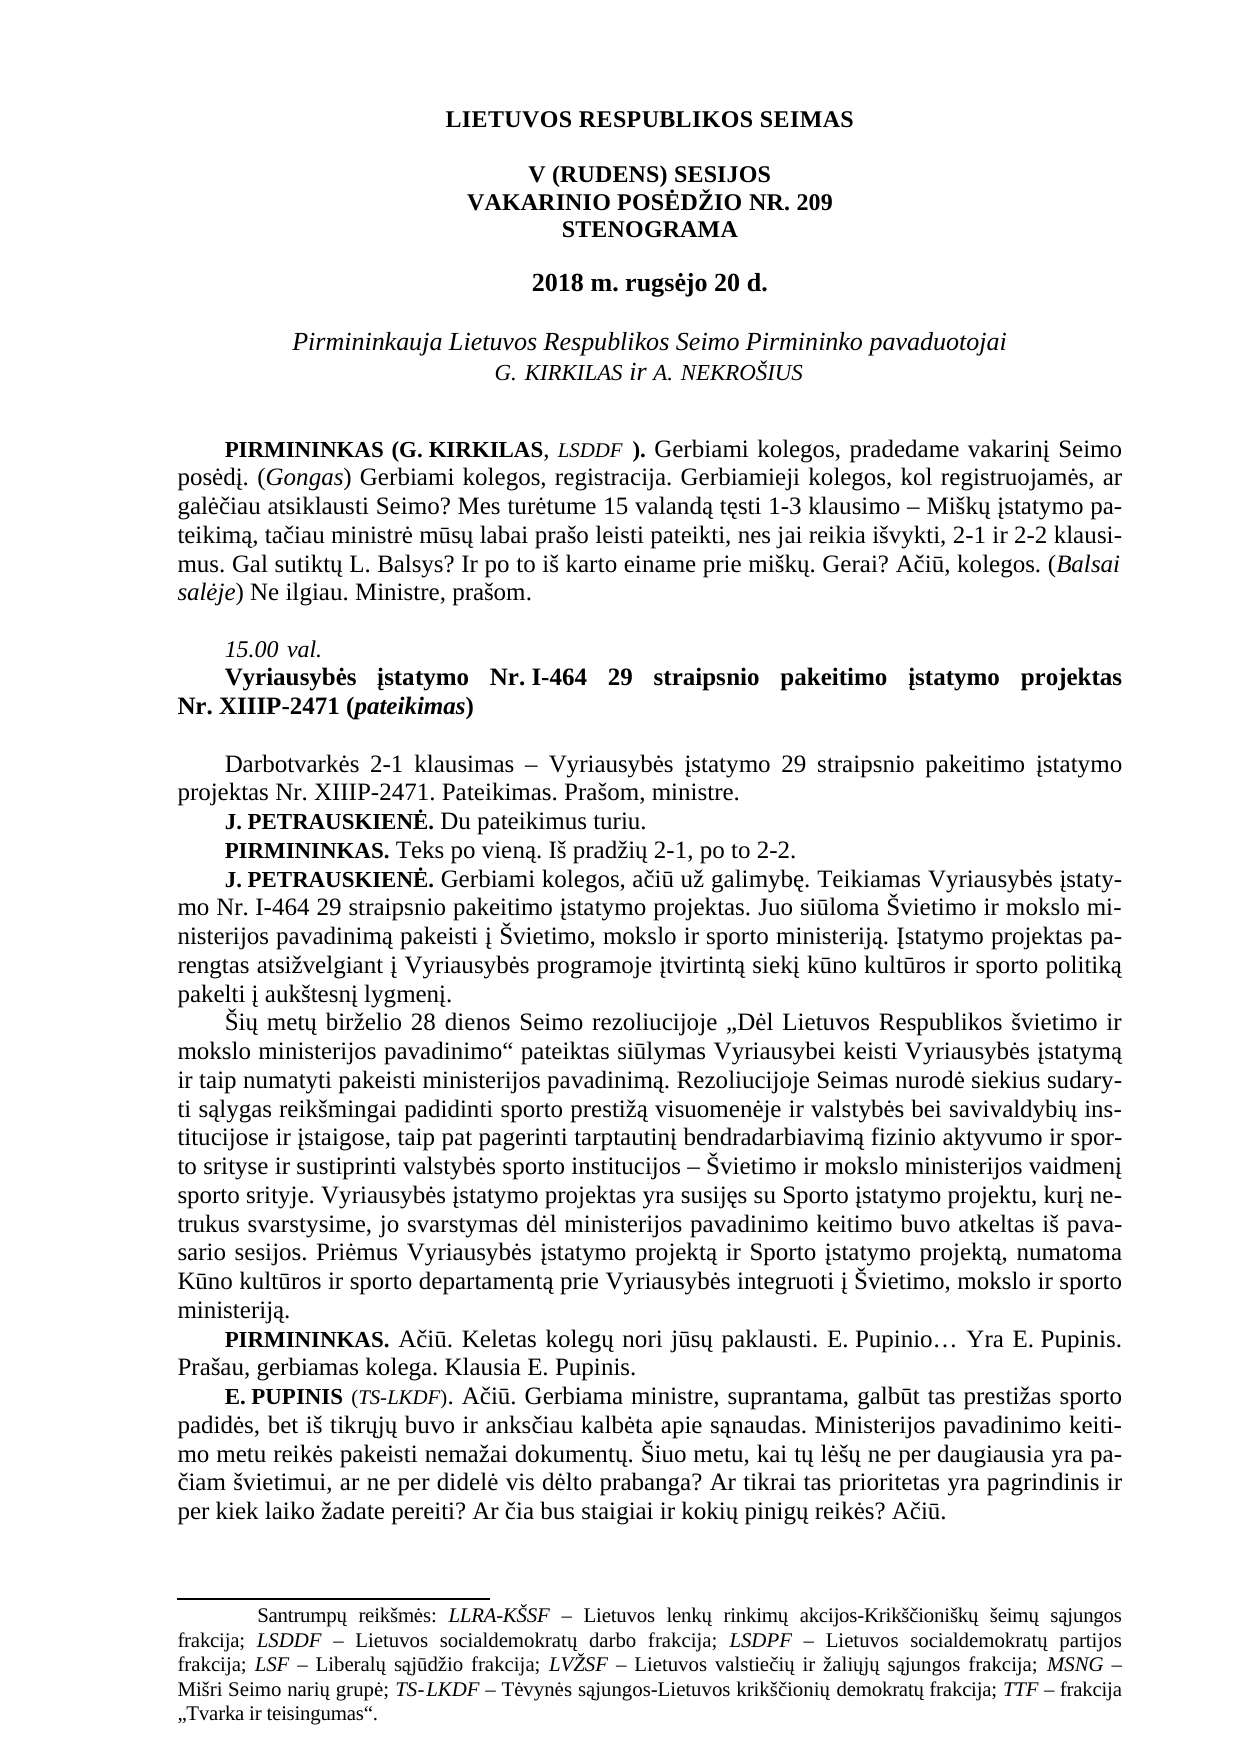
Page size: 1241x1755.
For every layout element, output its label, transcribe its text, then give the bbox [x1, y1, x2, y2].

title VAKARINIO posėdžio NR. 209 [177, 187, 1122, 215]
text J. PETRAUSKIENĖ. Du pa­tei­ki­mus tu­riu. [177, 806, 1122, 835]
text 2018 m. rugsėjo 20 d. [177, 267, 1122, 297]
text J. PETRAUSKIENĖ. Ger­bia­mi ko­le­gos, ačiū už ga­li­my­bę. Tei­kia­mas Vy­riau­sy­bės įsta­ty­mo Nr. I-464 29 straips­nio pa­kei­ti­mo įsta­ty­mo pro­jek­tas. Juo siū­lo­ma Švie­ti­mo ir moks­lo mi­nis­te­ri­jos pa­va­di­ni­mą pa­keis­ti į Švie­ti­mo, moks­lo ir spor­to mi­nis­te­ri­ją. Įsta­ty­mo pro­jek­tas pa­reng­tas at­si­žvel­giant į Vy­riau­sy­bės pro­gra­mo­je įtvir­tin­tą sie­kį kū­no kul­tū­ros ir spor­to po­li­ti­ką pa­kel­ti į aukš­tes­nį lyg­me­nį. [177, 864, 1122, 1007]
text Santrumpų reikšmės: LLRA-KŠSF – Lietuvos lenkų rinkimų akcijos-Krikščioniškų šeimų sąjungos frakcija; LSDDF – Lietuvos socialdemokratų darbo frakcija; LSDPF – Lietuvos socialdemokratų partijos frakcija; LSF – Liberalų sąjūdžio frakcija; LVŽSF – Lietuvos valstiečių ir žaliųjų sąjungos frakcija; MSNG – Mišri Seimo narių grupė; TS‑LKDF – Tėvynės sąjungos-Lietuvos krikščionių demokratų frakcija; TTF – frakcija „Tvarka ir teisingumas“. [177, 1599, 1122, 1724]
text PIRMININKAS. Ačiū. Ke­le­tas ko­le­gų no­ri jū­sų pa­klaus­ti. E. Pu­pi­nio… Yra E. Pu­pi­nis. Pra­šau, ger­bia­mas ko­le­ga. Klau­sia E. Pu­pi­nis. [177, 1324, 1122, 1381]
text PIRMININKAS. Teks po vie­ną. Iš pra­džių 2-1, po to 2-2. [177, 835, 1122, 864]
text Šių me­tų bir­že­lio 28 die­nos Sei­mo re­zo­liu­ci­jo­je „Dėl Lie­tu­vos Res­pub­li­kos švie­ti­mo ir moks­lo mi­nis­te­ri­jos pa­va­di­ni­mo“ pa­teik­tas siū­ly­mas Vy­riau­sy­bei keis­ti Vy­riau­sy­bės įsta­ty­mą ir taip nu­ma­ty­ti pa­keis­ti mi­nis­te­ri­jos pa­va­di­ni­mą. Re­zo­liu­ci­jo­je Sei­mas nu­ro­dė sie­kius su­da­ry­ti są­ly­gas reikš­min­gai pa­di­din­ti spor­to pres­ti­žą vi­suo­me­nė­je ir vals­ty­bės bei sa­vi­val­dy­bių ins­ti­tu­ci­jo­se ir įstai­go­se, taip pat pa­ge­rin­ti tarp­tau­ti­nį ben­dra­dar­bia­vi­mą fi­zi­nio ak­ty­vu­mo ir spor­to sri­ty­se ir su­stip­rin­ti vals­ty­bės spor­to ins­ti­tu­ci­jos – Švie­ti­mo ir moks­lo mi­nis­te­ri­jos vaid­me­nį spor­to sri­ty­je. Vy­riau­sy­bės įsta­ty­mo pro­jek­tas yra su­si­jęs su Spor­to įsta­ty­mo pro­jek­tu, ku­rį ne­tru­kus svars­ty­si­me, jo svars­ty­mas dėl mi­nis­te­ri­jos pa­va­di­ni­mo kei­ti­mo bu­vo at­kel­tas iš pa­va­sa­rio se­si­jos. Pri­ėmus Vy­riau­sy­bės įsta­ty­mo pro­jek­tą ir Spor­to įsta­ty­mo pro­jek­tą, nu­ma­to­ma Kū­no kul­tū­ros ir spor­to de­par­ta­men­tą prie Vy­riau­sy­bės in­teg­ruo­ti į Švie­ti­mo, moks­lo ir spor­to mi­nis­te­ri­ją. [177, 1007, 1122, 1324]
title LIETUVOS RESPUBLIKOS SEIMAS [177, 105, 1122, 132]
text Pirmininkauja Lietuvos Respublikos Seimo Pirmininko pavaduotojai G. KIRKILAS ir A. NEKROŠIUS [177, 326, 1122, 386]
text Dar­bo­tvarkės 2-1 klau­si­mas – Vy­riau­sy­bės įsta­ty­mo 29 straips­nio pa­kei­ti­mo įsta­ty­mo pro­jek­tas Nr. XIIIP-2471. Pa­tei­ki­mas. Pra­šom, mi­nist­re. [177, 749, 1122, 806]
text Vy­riau­sy­bės įsta­ty­mo Nr. I-464 29 straips­nio pa­kei­ti­mo įsta­ty­mo pro­jek­tas Nr. XIIIP-2471 (pa­tei­ki­mas) [177, 662, 1122, 720]
title STENOGRAMA [177, 215, 1122, 243]
title V (RUDENS) SESIJOS [177, 160, 1122, 187]
text PIRMININKAS (G. KIRKILAS, LSDDF). Ger­bia­mi ko­le­gos, pra­de­da­me va­ka­ri­nį Sei­mo po­sė­dį. (Gon­gas) Ger­bia­mi ko­le­gos, re­gist­ra­ci­ja. Ger­bia­mie­ji ko­le­gos, kol re­gist­ruo­ja­mės, ar ga­lė­čiau at­si­klaus­ti Sei­mo? Mes tu­rė­tu­me 15 va­lan­dą tęs­ti 1-3 klau­si­mo – Miš­kų įsta­ty­mo pa­tei­ki­mą, ta­čiau mi­nist­rė mū­sų la­bai pra­šo leis­ti pa­teik­ti, nes jai rei­kia iš­vyk­ti, 2-1 ir 2-2 klau­si­mus. Gal su­tik­tų L. Bal­sys? Ir po to iš kar­to ei­na­me prie miš­kų. Ge­rai? Ačiū, ko­le­gos. (Bal­sai sa­lė­je) Ne il­giau. Mi­nist­re, pra­šom. [177, 434, 1122, 606]
text 15.00 val. [224, 635, 1122, 662]
text E. PUPINIS (TS-LKDF). Ačiū. Ger­bia­ma mi­nist­re, su­pran­ta­ma, gal­būt tas pres­ti­žas spor­to pa­di­dės, bet iš tik­rų­jų bu­vo ir anks­čiau kal­bė­ta apie są­nau­das. Mi­nis­te­ri­jos pa­va­di­ni­mo kei­ti­mo me­tu rei­kės pa­keis­ti ne­ma­žai do­ku­men­tų. Šiuo me­tu, kai tų lė­šų ne per dau­giau­sia yra pa­čiam švie­ti­mui, ar ne per di­de­lė vis dėl­to pra­ban­ga? Ar tik­rai tas pri­ori­te­tas yra pa­grin­di­nis ir per kiek lai­ko ža­da­te per­ei­ti? Ar čia bus stai­giai ir ko­kių pi­ni­gų rei­kės? Ačiū. [177, 1381, 1122, 1525]
